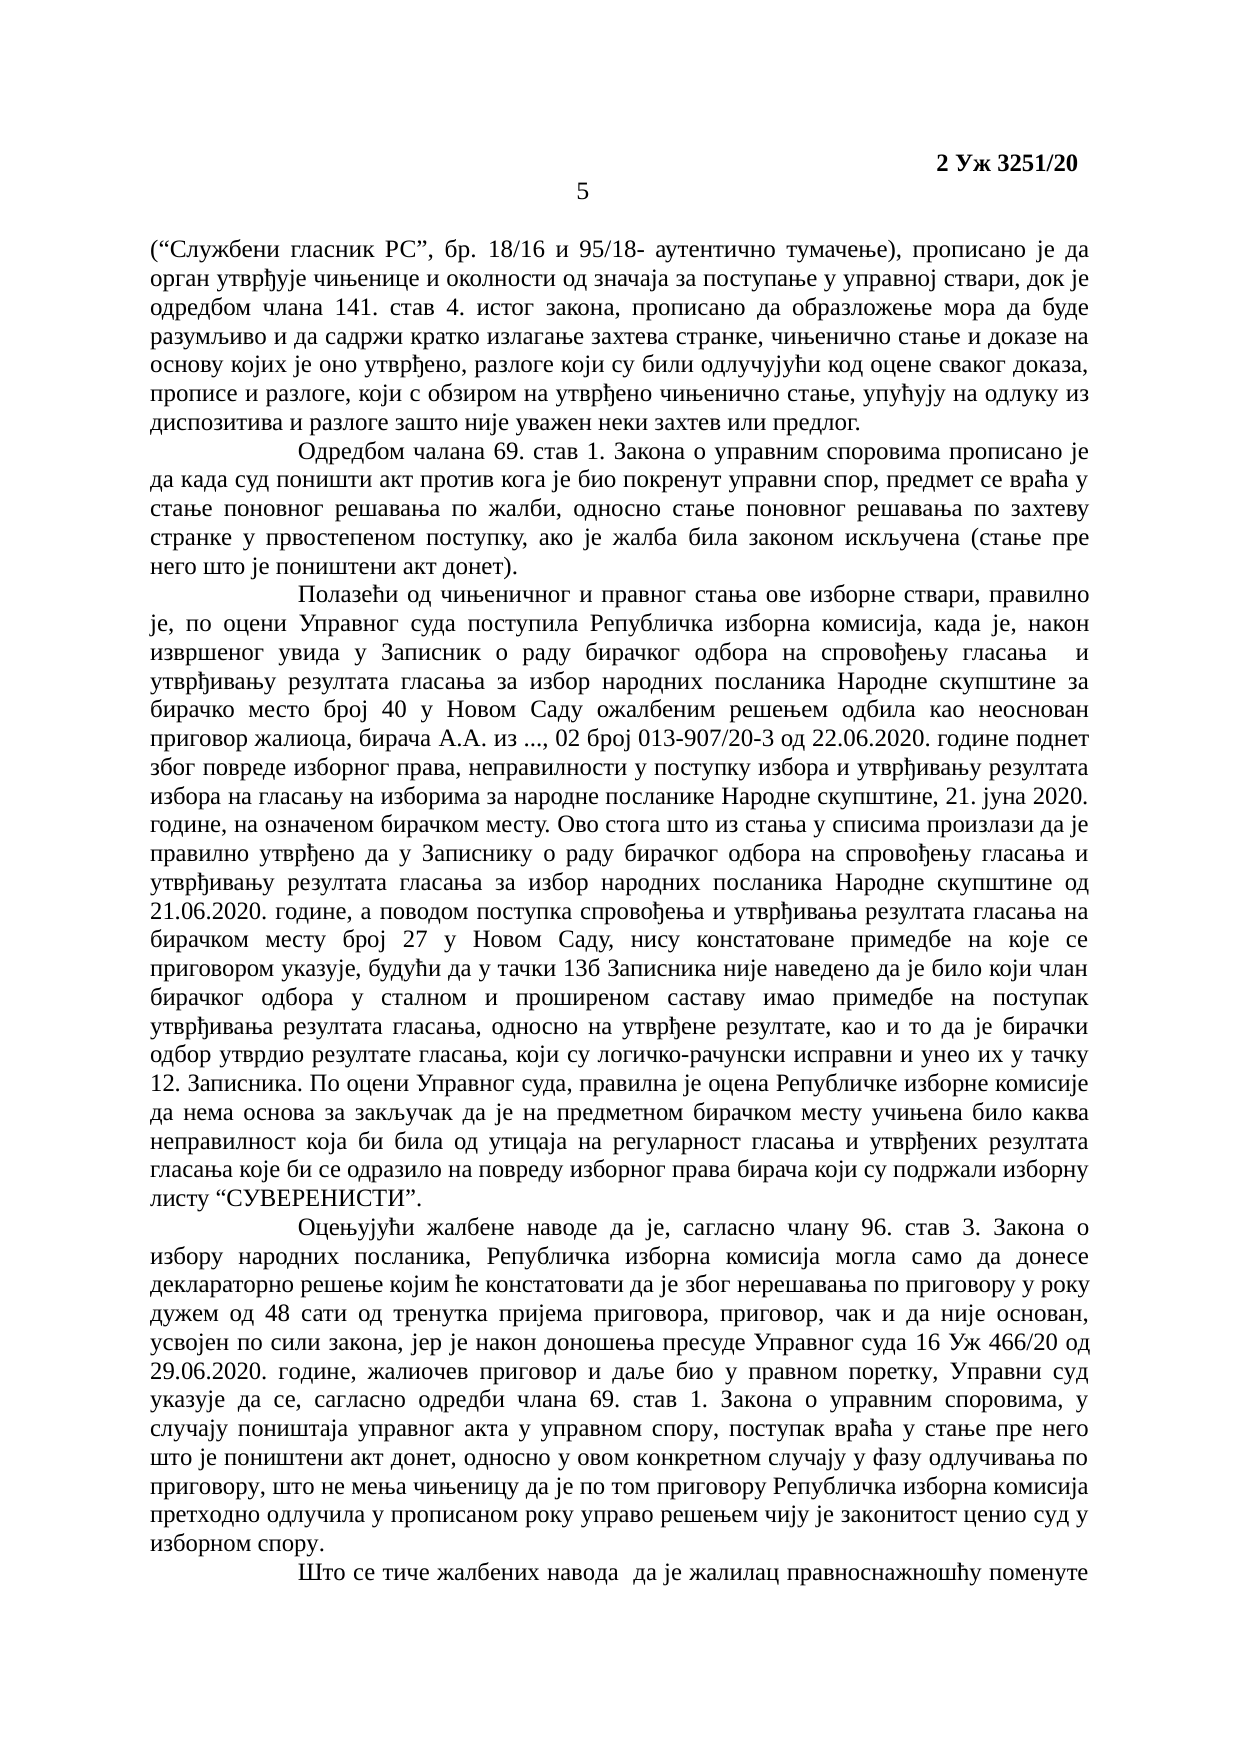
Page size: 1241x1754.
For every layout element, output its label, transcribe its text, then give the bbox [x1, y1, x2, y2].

text (“Службени гласник РС”, бр. 18/16 и 95/18- аутентично тумачење), прописано је да орган утврђује чињенице и околности од значаја за поступање у управној ствари, док је одредбом члана 141. став 4. истог закона, прописано да образложење мора да буде разумљиво и да садржи кратко излагање захтева странке, чињенично стање и доказе на основу којих је оно утврђено, разлоге који су били одлучујући код оцене сваког доказа, прописе и разлоге, који с обзиром на утврђено чињенично стање, упућују на одлуку из диспозитива и разлоге зашто није уважен неки захтев или предлог. [150, 234, 1090, 436]
text Одредбом чалана 69. став 1. Закона о управним споровима прописано је да када суд поништи акт против кога је био покренут управни спор, предмет се враћа у стање поновног решавања по жалби, односно стање поновног решавања по захтеву странке у првостепеном поступку, ако је жалба била законом искључена (стање пре него што је поништени акт донет). [150, 436, 1090, 579]
text Полазећи од чињеничног и правног стања ове изборне ствари, правилно је, по оцени Управног суда поступила Републичка изборна комисија, када је, након извршеног увида у Записник о раду бирачког одбора на спровођењу гласања и утврђивању резултата гласања за избор народних посланика Народне скупштине за бирачко место број 40 у Новом Саду ожалбеним решењем одбила као неоснован приговор жалиоца, бирача А.А. из ..., 02 број 013-907/20-3 од 22.06.2020. године поднет због повреде изборног права, неправилности у поступку избора и утврђивању резултата избора на гласању на изборима за народне посланике Народне скупштине, 21. јуна 2020. године, на означеном бирачком месту. Ово стога што из стања у списима произлази да је правилно утврђено да у Записнику о раду бирачког одбора на спровођењу гласања и утврђивању резултата гласања за избор народних посланика Народне скупштине од 21.06.2020. године, а поводом поступка спровођења и утврђивања резултата гласања на бирачком месту број 27 у Новом Саду, нису констатоване примедбе на које се приговором указује, будући да у тачки 13б Записника није наведено да је било који члан бирачког одбора у сталном и проширеном саставу имао примедбе на поступак утврђивања резултата гласања, односно на утврђене резултате, као и то да је бирачки одбор утврдио резултате гласања, који су логичко-рачунски исправни и унео их у тачку 12. Записника. По оцени Управног суда, правилна је оцена Републичке изборне комисије да нема основа за закључак да је на предметном бирачком месту учињена било каква неправилност која би била од утицаја на регуларност гласања и утврђених резултата гласања које би се одразило на повреду изборног права бирача који су подржали изборну листу “СУВЕРЕНИСТИ”. [150, 579, 1090, 1212]
text Оцењујући жалбене наводе да је, сагласно члану 96. став 3. Закона о избору народних посланика, Републичка изборна комисија могла само да донесе деклараторно решење којим ће констатовати да је због нерешавања по приговору у року дужем од 48 сати од тренутка пријема приговора, приговор, чак и да није основан, усвојен по сили закона, јер је након доношења пресуде Управног суда 16 Уж 466/20 од 29.06.2020. године, жалиочев приговор и даље био у правном поретку, Управни суд указује да се, сагласно одредби члана 69. став 1. Закона о управним споровима, у случају поништаја управног акта у управном спору, поступак враћа у стање пре него што је поништени акт донет, односно у овом конкретном случају у фазу одлучивања по приговору, што не мења чињеницу да је по том приговору Републичка изборна комисија претходно одлучила у прописаном року управо решењем чију је законитост ценио суд у изборном спору. [150, 1212, 1090, 1557]
text Што се тиче жалбених навода да је жалилац правноснажношћу поменуте [150, 1557, 1090, 1586]
